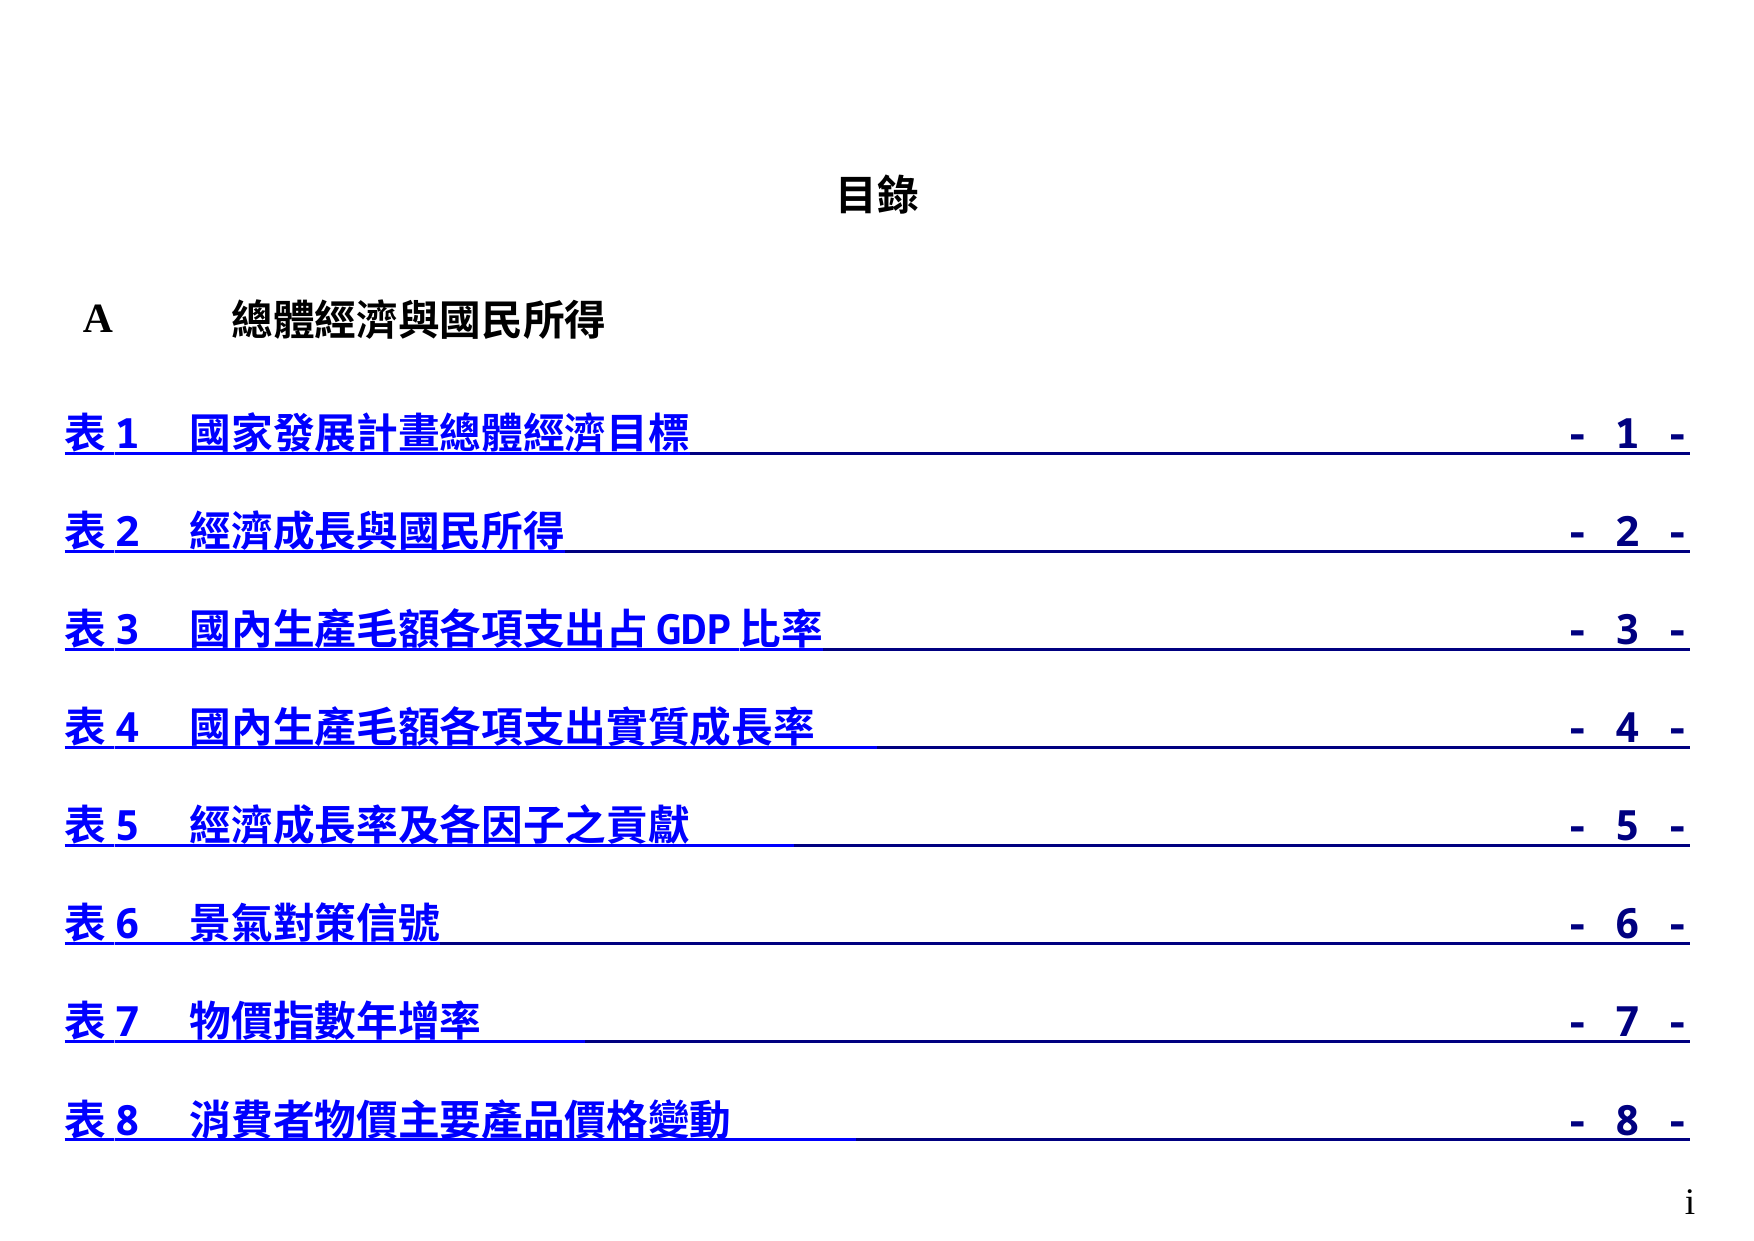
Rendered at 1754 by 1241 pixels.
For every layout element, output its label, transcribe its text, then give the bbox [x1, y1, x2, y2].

text 表2 經濟成長與國民所得 - 2 - [64, 498, 1689, 550]
text 表1 國家發展計畫總體經濟目標 - 1 - [64, 400, 1689, 452]
text [64, 747, 1689, 755]
text [64, 845, 1689, 853]
text 表5 經濟成長率及各因子之貢獻 - 5 - [64, 792, 1689, 844]
text 目錄 [64, 150, 1689, 213]
text [64, 1041, 1689, 1049]
text 表6 景氣對策信號 - 6 - [64, 891, 1689, 942]
text 表4 國內生產毛額各項支出實質成長率 - 4 - [64, 694, 1689, 746]
text [64, 649, 1689, 657]
text 表8 消費者物價主要產品價格變動 - 8 - [64, 1087, 1689, 1138]
text [64, 453, 1689, 461]
text 表3 國內生產毛額各項支出占GDP比率 - 3 - [64, 596, 1689, 648]
text A 總體經濟與國民所得 [64, 275, 1689, 338]
text [64, 551, 1689, 559]
text [64, 1139, 1689, 1147]
text 表7 物價指數年增率 - 7 - [64, 988, 1689, 1040]
text [64, 943, 1689, 951]
